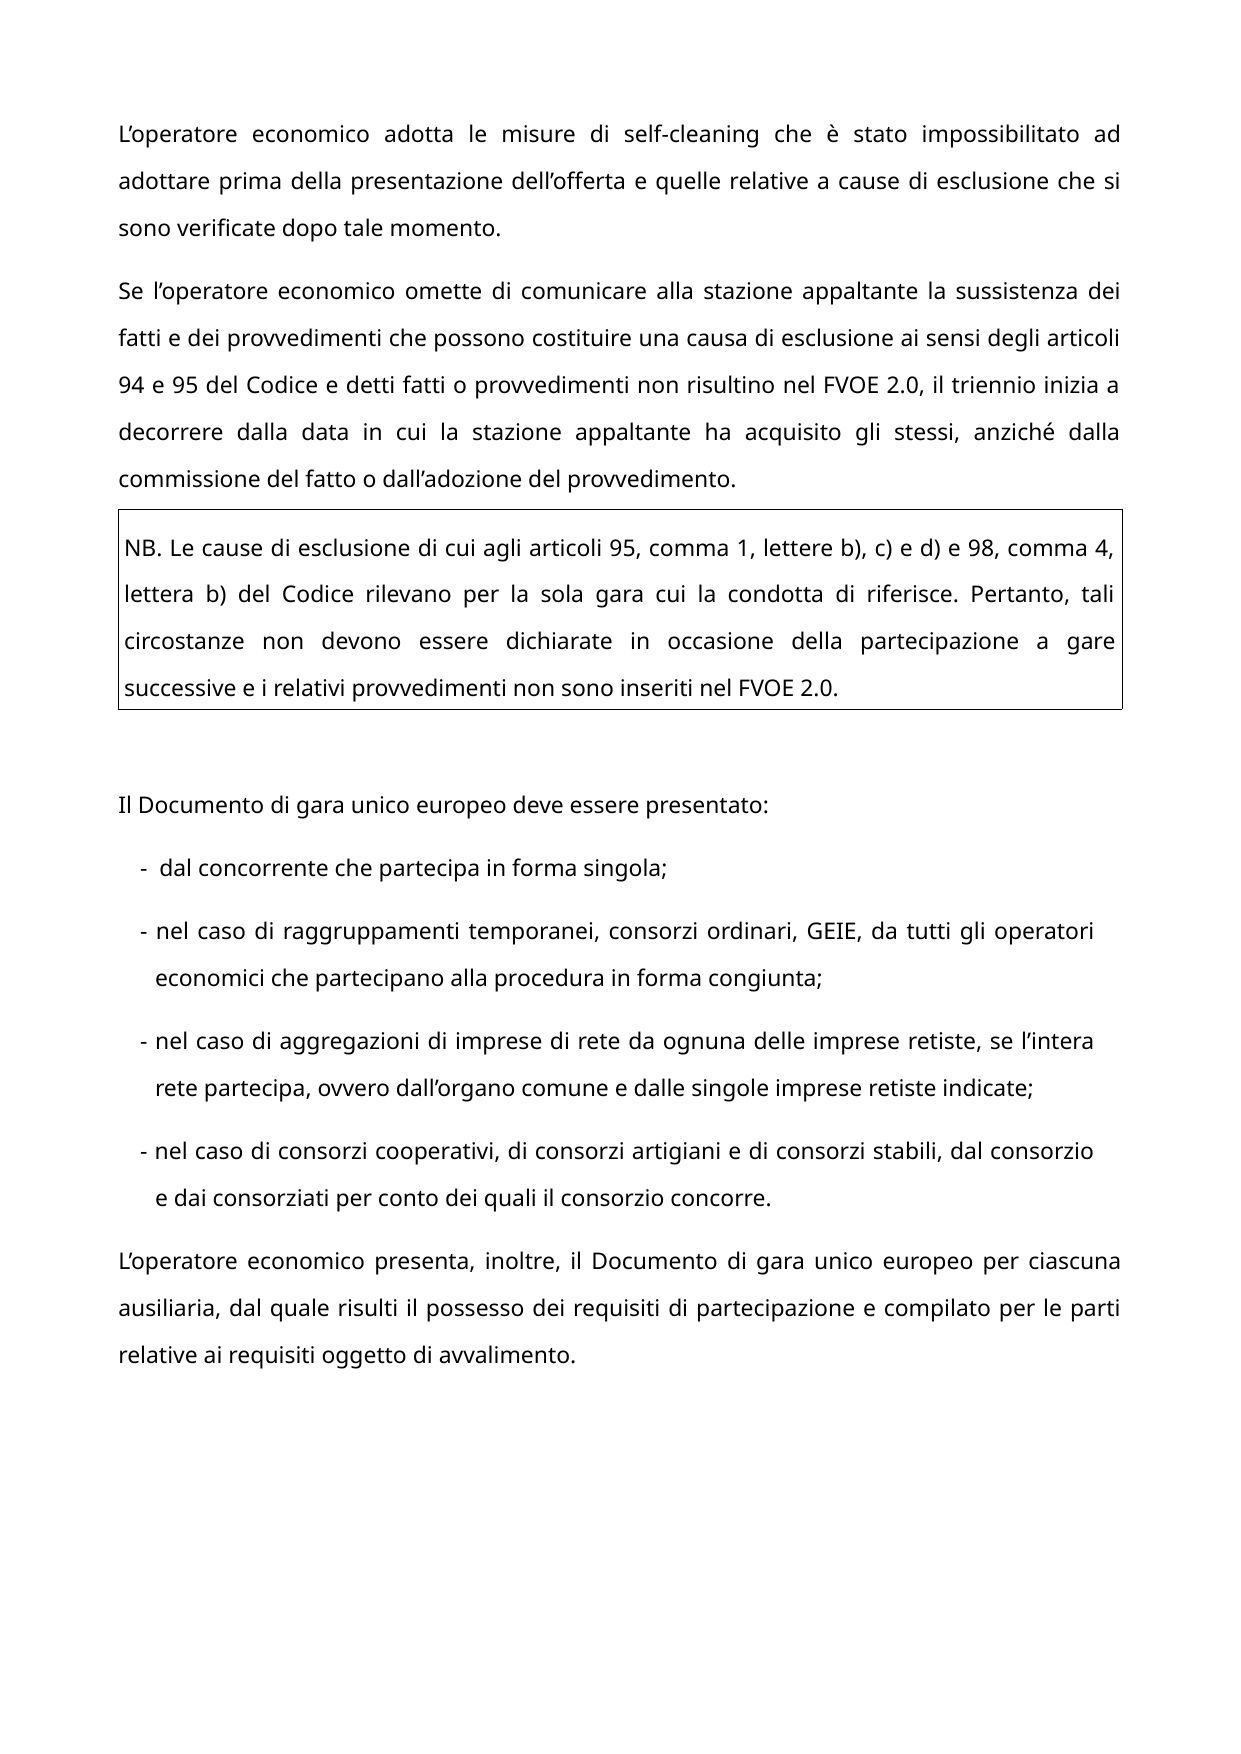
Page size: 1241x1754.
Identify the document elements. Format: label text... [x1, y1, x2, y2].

list - dal concorrente che partecipa in forma singola; [140, 852, 1096, 883]
text Se l’operatore economico omette di comunicare alla stazione appaltante la sussistenza dei fatti e dei provvedimenti che possono costituire una causa di esclusione ai sensi degli articoli 94 e 95 del Codice e detti fatti o provvedimenti non risultino nel FVOE 2.0, il triennio inizia a decorrere dalla data in cui la stazione appaltante ha acquisito gli stessi, anziché dalla commissione del fatto o dall’adozione del provvedimento. [118, 275, 1122, 494]
text L’operatore economico presenta, inoltre, il Documento di gara unico europeo per ciascuna ausiliaria, dal quale risulti il possesso dei requisiti di partecipazione e compilato per le parti relative ai requisiti oggetto di avvalimento. [118, 1245, 1122, 1370]
text Il Documento di gara unico europeo deve essere presentato: [118, 788, 1122, 820]
list - nel caso di raggruppamenti temporanei, consorzi ordinari, GEIE, da tutti gli operatori economici che partecipano alla procedura in forma congiunta; [140, 915, 1096, 993]
list - nel caso di aggregazioni di imprese di rete da ognuna delle imprese retiste, se l’intera rete partecipa, ovvero dall’organo comune e dalle singole imprese retiste indicate; [140, 1025, 1096, 1103]
table_header NB. Le cause di esclusione di cui agli articoli 95, comma 1, lettere b), c) e d) e 98, comma 4, lettera b) del Codice rilevano per la sola gara cui la condotta di riferisce. Pertanto, tali circostanze non devono essere dichiarate in occasione della partecipazione a gare successive e i relativi provvedimenti non sono inseriti nel FVOE 2.0. [119, 510, 1122, 709]
text L’operatore economico adotta le misure di self-cleaning che è stato impossibilitato ad adottare prima della presentazione dell’offerta e quelle relative a cause di esclusione che si sono verificate dopo tale momento. [118, 118, 1122, 243]
list - nel caso di consorzi cooperativi, di consorzi artigiani e di consorzi stabili, dal consorzio e dai consorziati per conto dei quali il consorzio concorre. [140, 1135, 1096, 1213]
